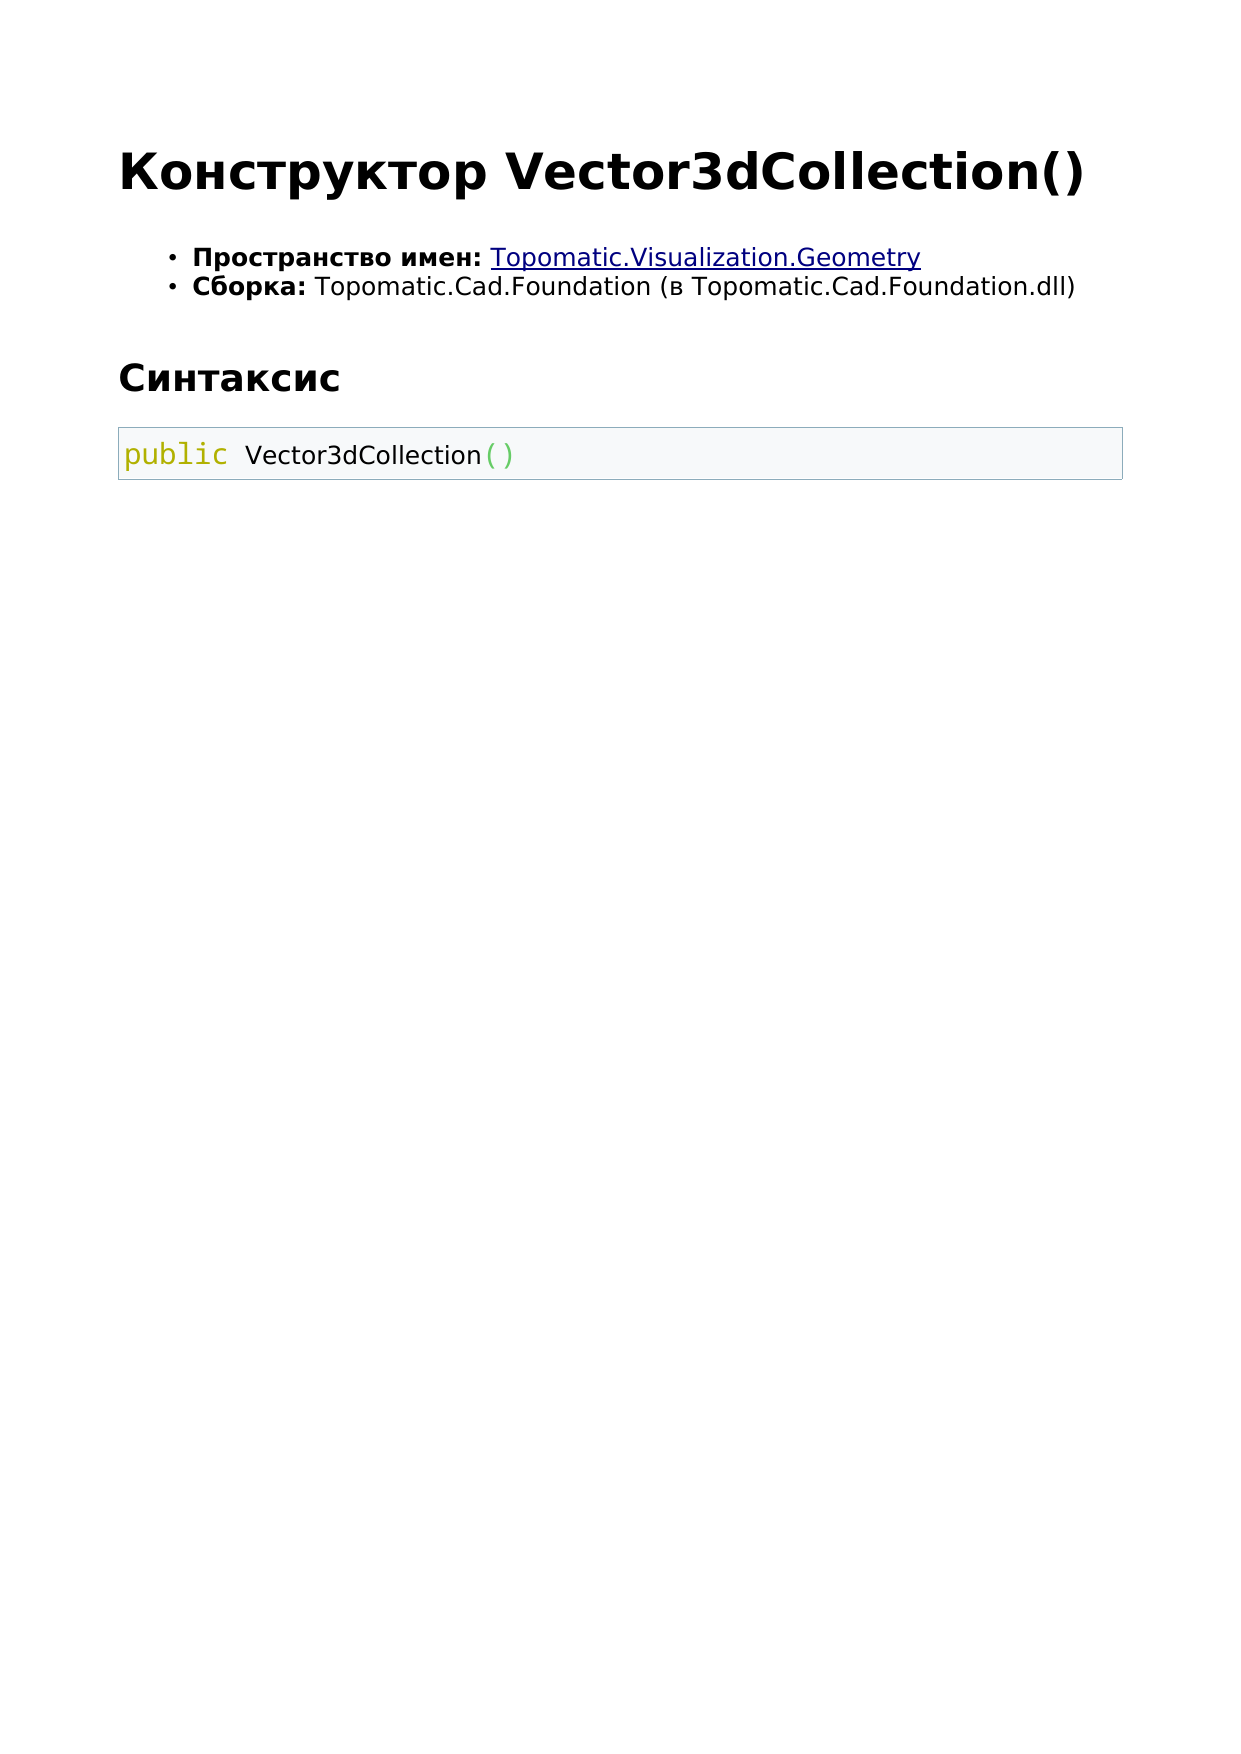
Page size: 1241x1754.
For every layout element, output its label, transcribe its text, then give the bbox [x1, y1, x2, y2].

subtitle Синтаксис [118, 356, 1122, 400]
subtitle Конструктор Vector3dCollection() [118, 143, 1122, 201]
list Пространство имен: Topomatic.Visualization.Geometry [177, 243, 1122, 272]
table_header public Vector3dCollection() [119, 428, 1122, 478]
list Сборка: Topomatic.Cad.Foundation (в Topomatic.Cad.Foundation.dll) [177, 272, 1122, 302]
